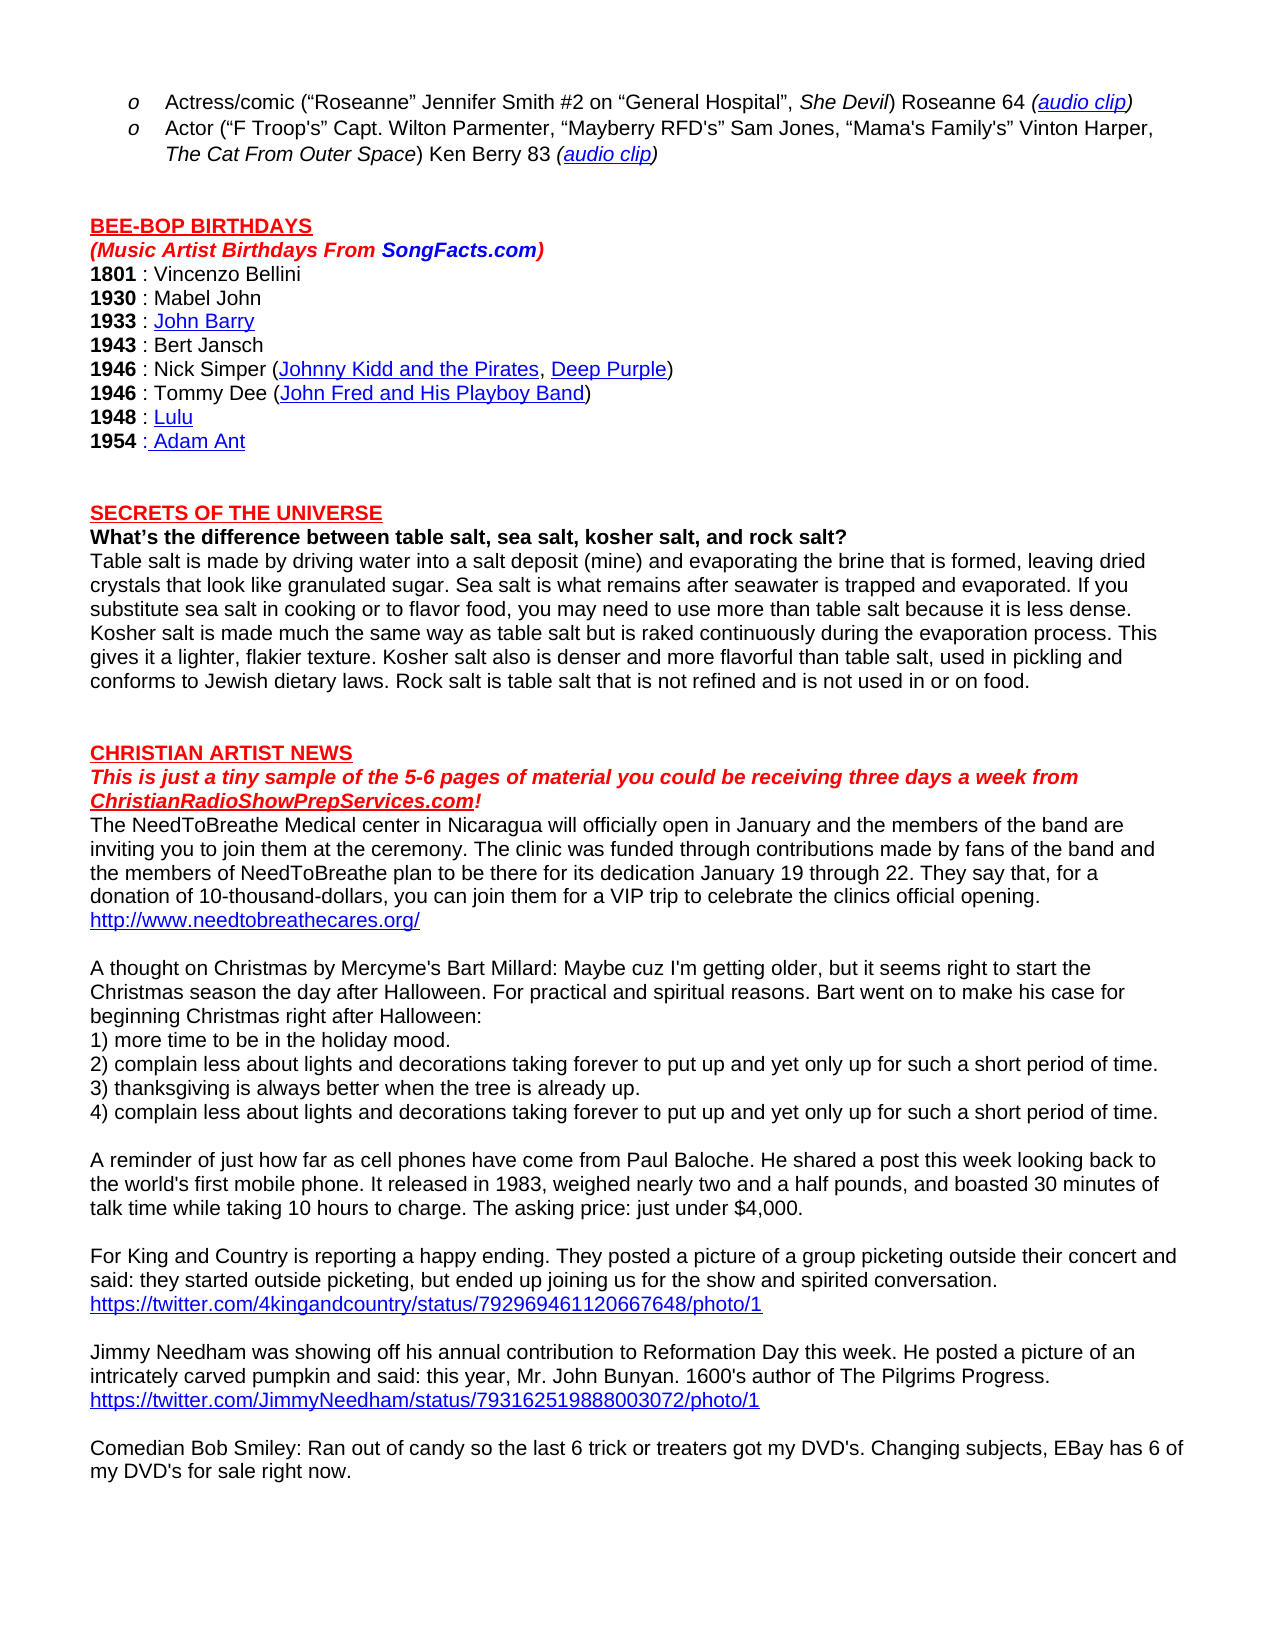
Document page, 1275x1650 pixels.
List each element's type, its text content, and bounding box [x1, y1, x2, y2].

text 1954 : Adam Ant [90, 429, 1185, 453]
text SECRETS OF THE UNIVERSE [90, 501, 1185, 525]
text What’s the difference between table salt, sea salt, kosher salt, and rock salt? [90, 525, 1185, 549]
list Actress/comic (“Roseanne” Jennifer Smith #2 on “General Hospital”, She Devil) Roseanne 64 (audio clip) [127, 90, 1185, 116]
text CHRISTIAN ARTIST NEWS [90, 741, 1185, 764]
text Comedian Bob Smiley: Ran out of candy so the last 6 trick or treaters got my DVD's. Changing subjects, EBay has 6 of my DVD's for sale right now. [90, 1435, 1185, 1483]
text 2) complain less about lights and decorations taking forever to put up and yet only up for such a short period of time. [90, 1052, 1185, 1076]
text The NeedToBreathe Medical center in Nicaragua will officially open in January and the members of the band are inviting you to join them at the ceremony. The clinic was funded through contributions made by fans of the band and the members of NeedToBreathe plan to be there for its dedication January 19 through 22. They say that, for a donation of 10-thousand-dollars, you can join them for a VIP trip to celebrate the clinics official opening. http://www.needtobreathecares.org/ [90, 812, 1185, 932]
text Jimmy Needham was showing off his annual contribution to Reformation Day this week. He posted a picture of an intricately carved pumpkin and said: this year, Mr. John Bunyan. 1600's author of The Pilgrims Progress. https://twitter.com/JimmyNeedham/status/793162519888003072/photo/1 [90, 1339, 1185, 1411]
text This is just a tiny sample of the 5-6 pages of material you could be receiving three days a week from ChristianRadioShowPrepServices.com! [90, 764, 1185, 812]
text A thought on Christmas by Mercyme's Bart Millard: Maybe cuz I'm getting older, but it seems right to start the Christmas season the day after Halloween. For practical and spiritual reasons. Bart went on to make his case for beginning Christmas right after Halloween: [90, 956, 1185, 1028]
text 1933 : John Barry [90, 309, 1185, 333]
text 1948 : Lulu [90, 405, 1185, 429]
text For King and Country is reporting a happy ending. They posted a picture of a group picketing outside their concert and said: they started outside picketing, but ended up joining us for the show and spirited conversation. https://twitter.com/4kingandcountry/status/792969461120667648/photo/1 [90, 1244, 1185, 1316]
list Actor (“F Troop's” Capt. Wilton Parmenter, “Mayberry RFD's” Sam Jones, “Mama's Family's” Vinton Harper, The Cat From Outer Space) Ken Berry 83 (audio clip) [127, 116, 1185, 166]
text 1801 : Vincenzo Bellini [90, 261, 1185, 285]
text (Music Artist Birthdays From SongFacts.com) [90, 237, 1185, 261]
text Table salt is made by driving water into a salt deposit (mine) and evaporating the brine that is formed, leaving dried crystals that look like granulated sugar. Sea salt is what remains after seawater is trapped and evaporated. If you substitute sea salt in cooking or to flavor food, you may need to use more than table salt because it is less dense. Kosher salt is made much the same way as table salt but is raked continuously during the evaporation process. This gives it a lighter, flakier texture. Kosher salt also is denser and more flavorful than table salt, used in pickling and conforms to Jewish dietary laws. Rock salt is table salt that is not refined and is not used in or on food. [90, 549, 1185, 693]
text 3) thanksgiving is always better when the tree is already up. [90, 1076, 1185, 1100]
text BEE-BOP BIRTHDAYS [90, 213, 1185, 237]
text 1) more time to be in the holiday mood. [90, 1028, 1185, 1052]
text 1946 : Tommy Dee (John Fred and His Playboy Band) [90, 381, 1185, 405]
text 4) complain less about lights and decorations taking forever to put up and yet only up for such a short period of time. [90, 1100, 1185, 1124]
text 1930 : Mabel John [90, 285, 1185, 309]
text 1946 : Nick Simper (Johnny Kidd and the Pirates, Deep Purple) [90, 357, 1185, 381]
text 1943 : Bert Jansch [90, 333, 1185, 357]
text A reminder of just how far as cell phones have come from Paul Baloche. He shared a post this week looking back to the world's first mobile phone. It released in 1983, weighed nearly two and a half pounds, and boasted 30 minutes of talk time while taking 10 hours to charge. The asking price: just under $4,000. [90, 1148, 1185, 1220]
